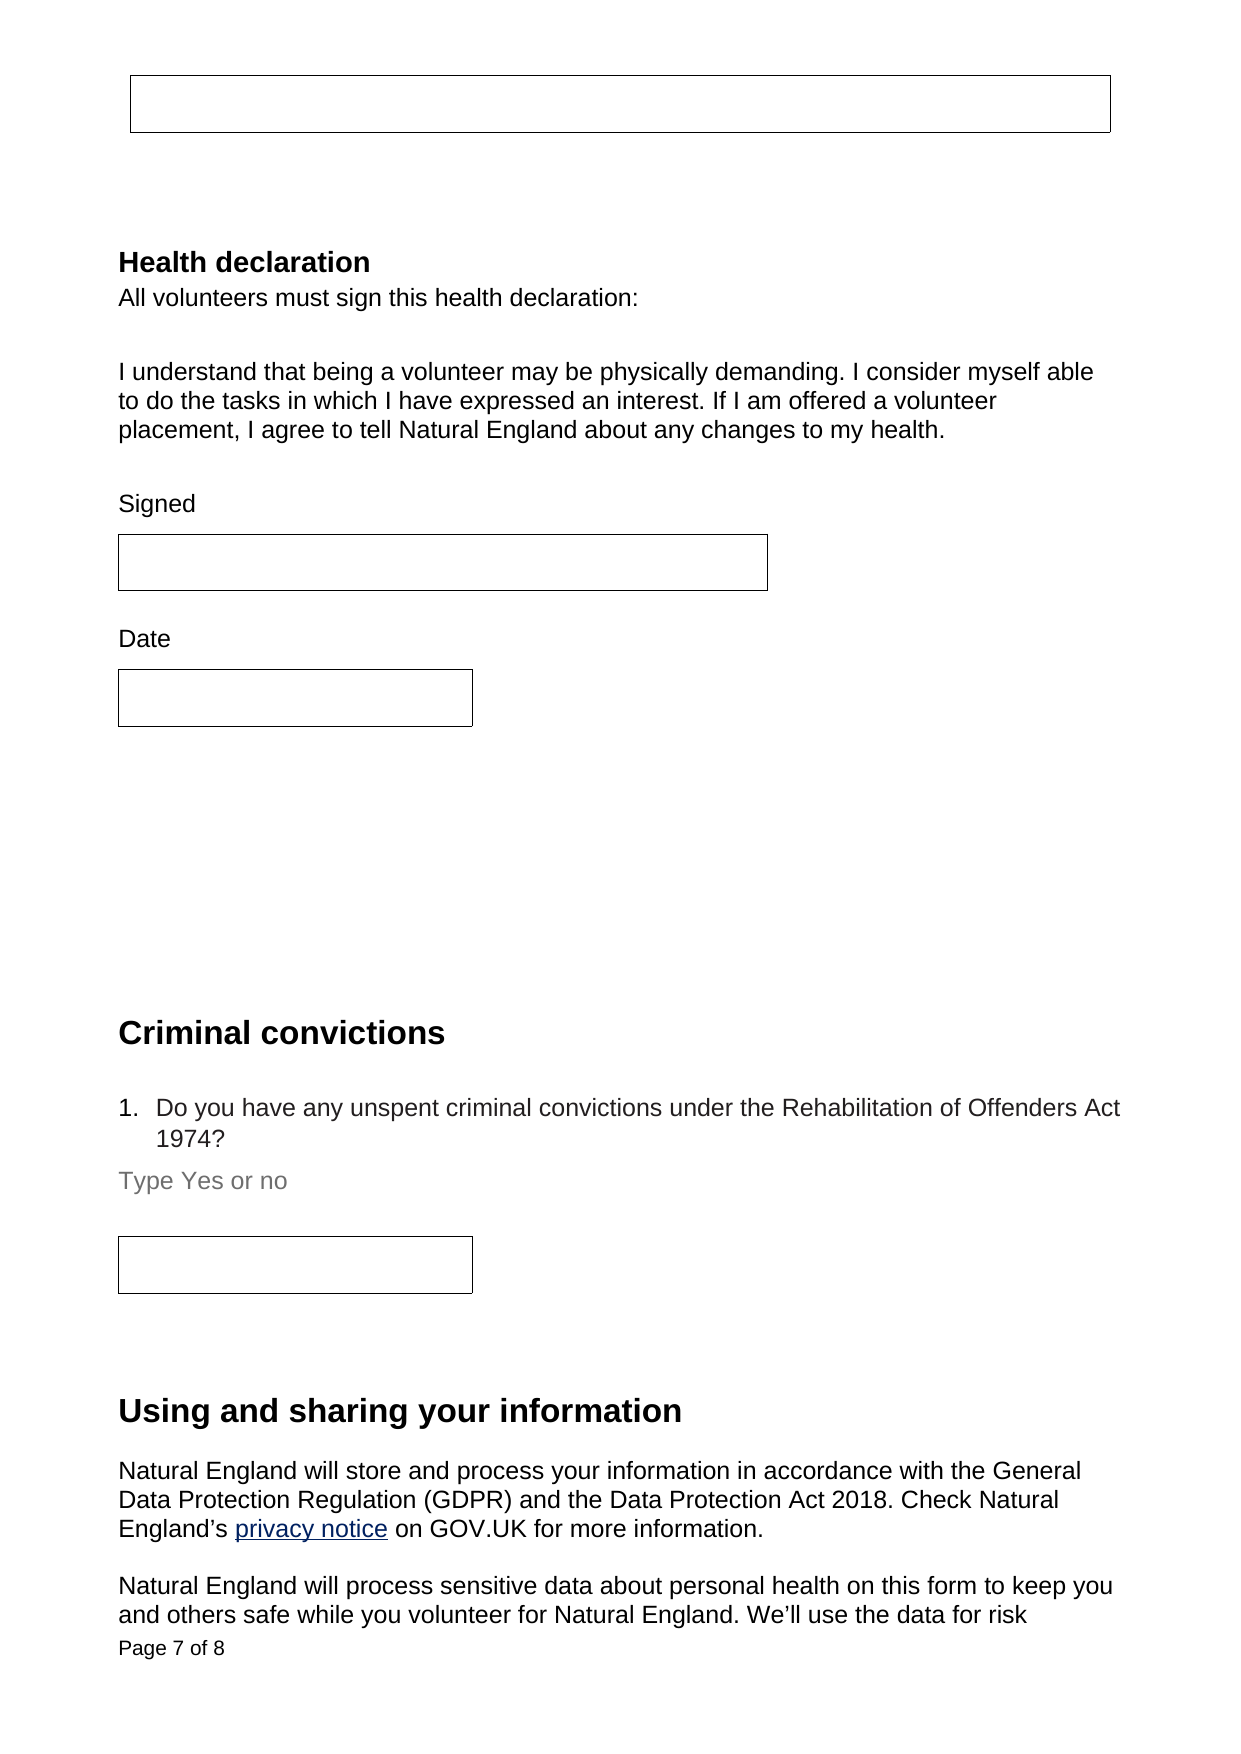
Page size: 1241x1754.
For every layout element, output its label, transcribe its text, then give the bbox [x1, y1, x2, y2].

text Type Yes or no [118, 1166, 1122, 1195]
text Natural England will store and process your information in accordance with the General Data Protection Regulation (GDPR) and the Data Protection Act 2018. Check Natural England’s privacy notice on GOV.UK for more information. [118, 1456, 1122, 1542]
subtitle Health declaration [118, 245, 1122, 279]
text All volunteers must sign this health declaration: [118, 283, 1122, 312]
text Signed [118, 489, 1122, 518]
subtitle Criminal convictions [118, 1008, 1122, 1054]
subtitle Using and sharing your information [118, 1385, 1122, 1431]
text Natural England will process sensitive data about personal health on this form to keep you and others safe while you volunteer for Natural England. We’ll use the data for risk [118, 1571, 1122, 1629]
list Do you have any unspent criminal convictions under the Rehabilitation of Offenders Act 1974? [118, 1091, 1122, 1154]
text I understand that being a volunteer may be physically demanding. I consider myself able to do the tasks in which I have expressed an interest. If I am offered a volunteer placement, I agree to tell Natural England about any changes to my health. [118, 357, 1122, 443]
text Date [118, 624, 1122, 653]
